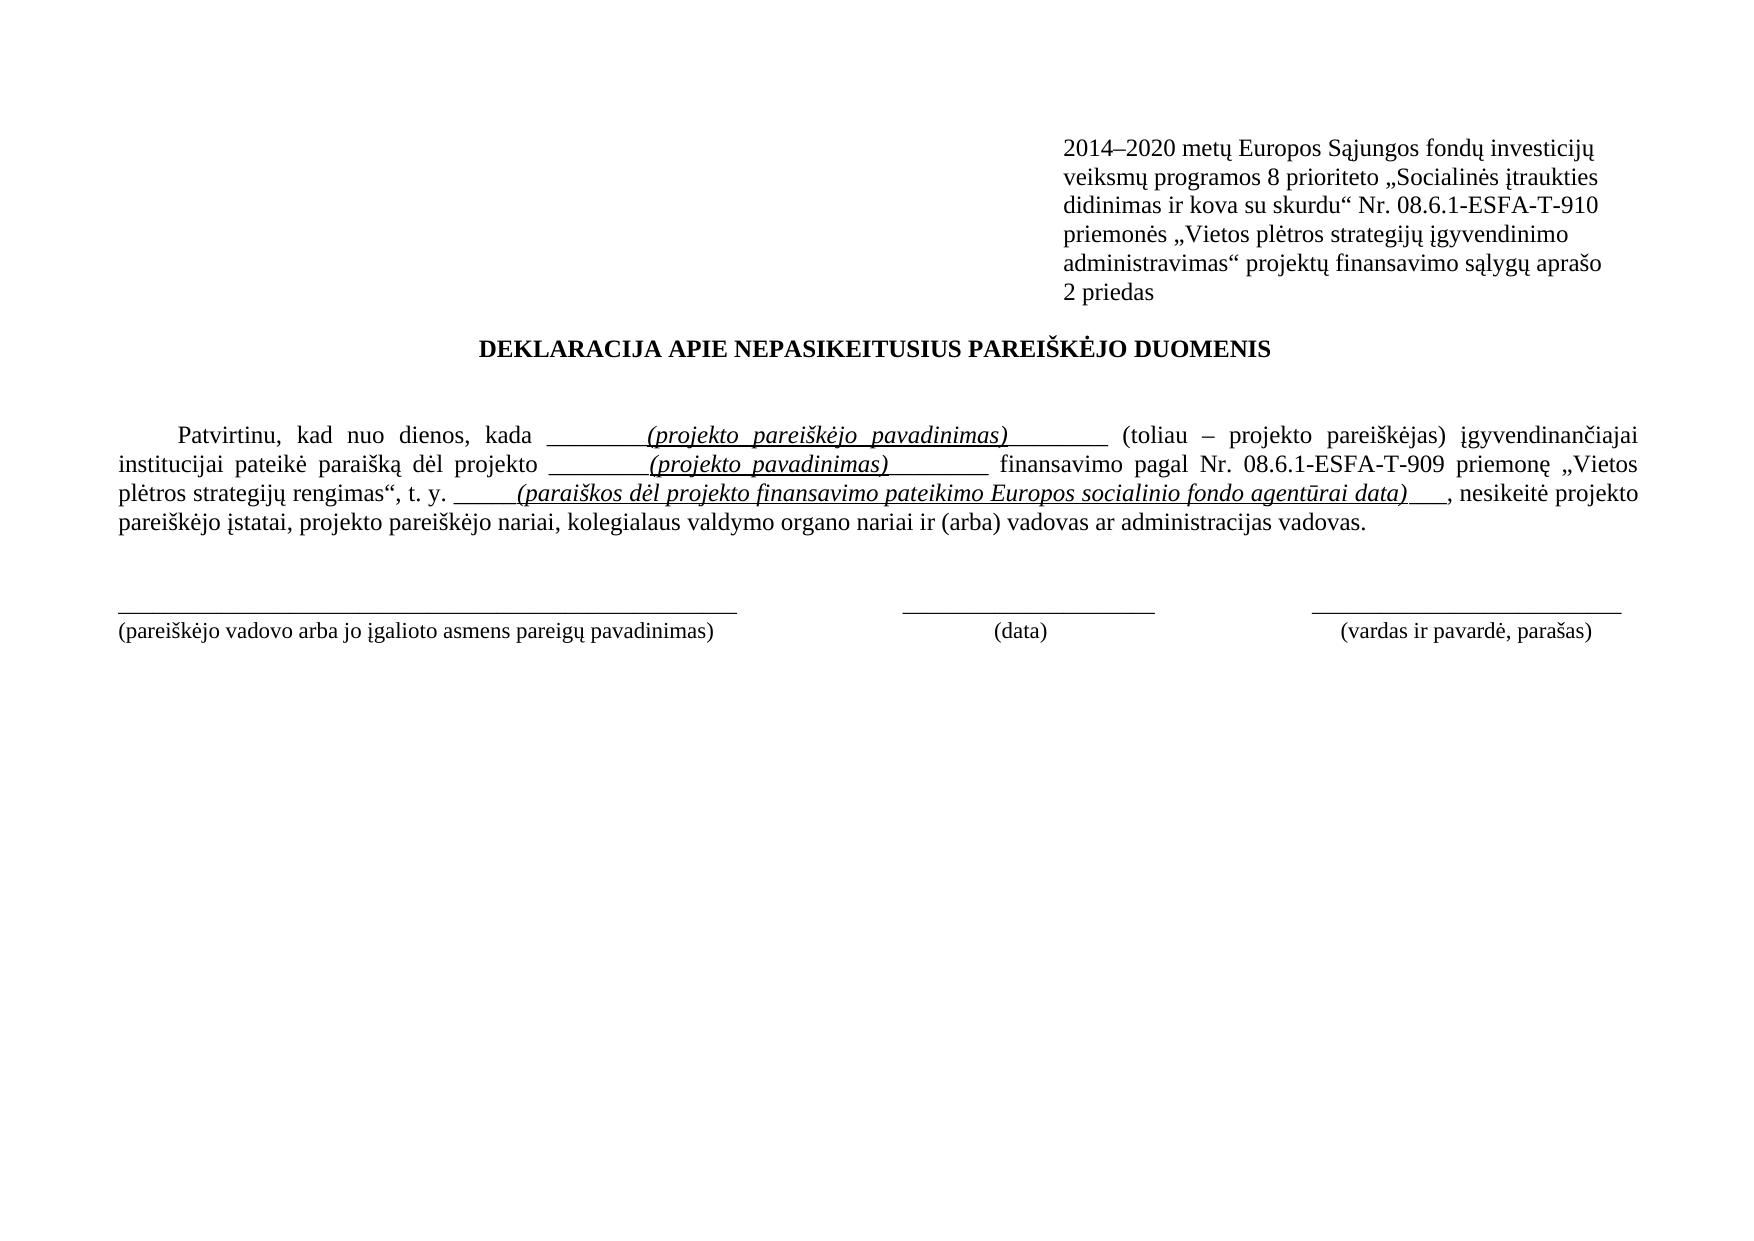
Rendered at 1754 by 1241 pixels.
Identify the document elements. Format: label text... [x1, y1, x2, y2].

text Patvirtinu, kad nuo dienos, kada ________(projekto pareiškėjo pavadinimas)________ (toliau – projekto pareiškėjas) įgyvendinančiajai institucijai pateikė paraišką dėl projekto ________(projekto pavadinimas)________ finansavimo pagal Nr. 08.6.1-ESFA-T-909 priemonę „Vietos plėtros strategijų rengimas“, t. y. _____(paraiškos dėl projekto finansavimo pateikimo Europos socialinio fondo agentūrai data)___, nesikeitė projekto pareiškėjo įstatai, projekto pareiškėjo nariai, kolegialaus valdymo organo nariai ir (arba) vadovas ar administracijas vadovas. [118, 420, 1639, 535]
text veiksmų programos 8 prioriteto „Socialinės įtraukties [1063, 162, 1639, 190]
text administravimas“ projektų finansavimo sąlygų aprašo [1063, 248, 1639, 277]
text priemonės „Vietos plėtros strategijų įgyvendinimo [1063, 219, 1639, 248]
text 2 priedas [1063, 277, 1639, 305]
text ______________________________________________________ ______________________ ___________________________ [118, 590, 1639, 617]
text didinimas ir kova su skurdu“ Nr. 08.6.1-ESFA-T-910 [1063, 190, 1639, 219]
text 2014–2020 metų Europos Sąjungos fondų investicijų [118, 133, 1639, 162]
text DEKLARACIJA APIE NEPASIKEITUSIUS PAREIŠKĖJO DUOMENIS [118, 334, 1639, 363]
text (pareiškėjo vadovo arba jo įgalioto asmens pareigų pavadinimas) (data) (vardas ir pavardė, parašas) [118, 617, 1639, 643]
